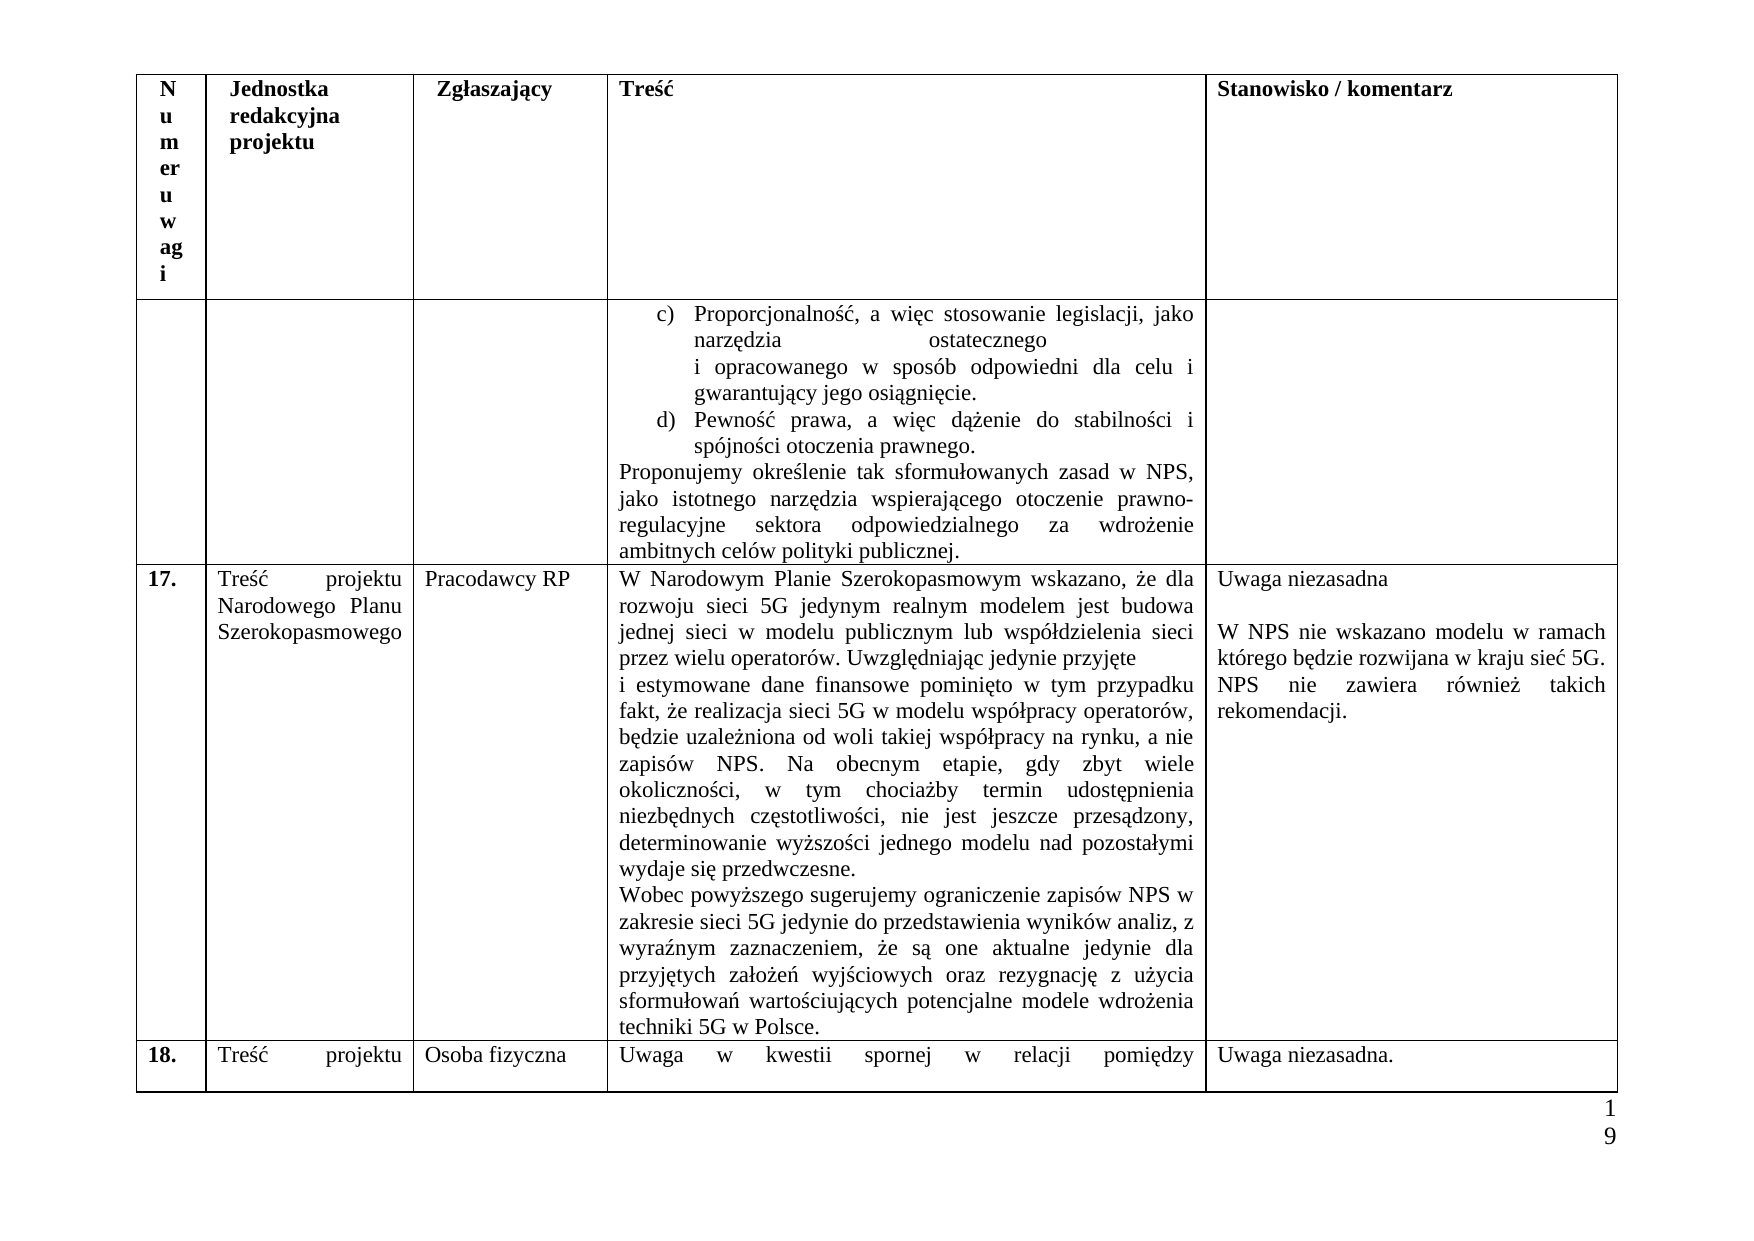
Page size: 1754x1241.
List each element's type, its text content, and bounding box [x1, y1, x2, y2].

table_cell W Raporcie (de)regulacyjnym, w oparciu m.in. o analizy wykonane w ramach opracowania pt. „7 grzechów głównych systemu stanowienia prawa w Polsce” sformułowaliśmy rekomendacje dla sposobu prowadzenia prac legislacyjnych, wśród których znalazły się: Pomysł, a więc opracowanie spójnej i przemyślanej koncepcji. Przygotowanie, a więc gruntowna analiza, robocze konsultacje i ucieranie się stanowisk. Proporcjonalność, a więc stosowanie legislacji, jako narzędzia ostatecznego i opracowanego w sposób odpowiedni dla celu i gwarantujący jego osiągnięcie. Pewność prawa, a więc dążenie do stabilności i spójności otoczenia prawnego. Proponujemy określenie tak sformułowanych zasad w NPS, jako istotnego narzędzia wspierającego otoczenie prawno-regulacyjne sektora odpowiedzialnego za wdrożenie ambitnych celów polityki publicznej. [608, 300, 1205, 564]
table_header Stanowisko / komentarz [1207, 75, 1617, 299]
table_cell W Narodowym Planie Szerokopasmowym wskazano, że dla rozwoju sieci 5G jedynym realnym modelem jest budowa jednej sieci w modelu publicznym lub współdzielenia sieci przez wielu operatorów. Uwzględniając jedynie przyjęte i estymowane dane finansowe pominięto w tym przypadku fakt, że realizacja sieci 5G w modelu współpracy operatorów, będzie uzależniona od woli takiej współpracy na rynku, a nie zapisów NPS. Na obecnym etapie, gdy zbyt wiele okoliczności, w tym chociażby termin udostępnienia niezbędnych częstotliwości, nie jest jeszcze przesądzony, determinowanie wyższości jednego modelu nad pozostałymi wydaje się przedwczesne. Wobec powyższego sugerujemy ograniczenie zapisów NPS w zakresie sieci 5G jedynie do przedstawienia wyników analiz, z wyraźnym zaznaczeniem, że są one aktualne jedynie dla przyjętych założeń wyjściowych oraz rezygnację z użycia sformułowań wartościujących potencjalne modele wdrożenia techniki 5G w Polsce. [608, 565, 1205, 1040]
table_cell [137, 565, 205, 1040]
table_cell Pracodawcy RP [414, 565, 607, 1040]
table_cell [137, 1041, 205, 1091]
table_cell Uwaga w kwestii spornej w relacji pomiędzy [608, 1041, 1205, 1091]
table_header Zgłaszający [414, 75, 607, 299]
table_header Treść [608, 75, 1205, 299]
table_cell [1207, 300, 1617, 564]
table_cell [414, 300, 607, 564]
table_header Numer uwagi [137, 75, 205, 299]
table_cell Uwaga niezasadna. [1207, 1041, 1617, 1091]
table_cell [137, 300, 205, 564]
table_cell [207, 300, 413, 564]
table_cell Osoba fizyczna [414, 1041, 607, 1091]
table_header Jednostka redakcyjna projektu [207, 75, 413, 299]
table_cell Treść projektu Narodowego Planu Szerokopasmowego [207, 565, 413, 1040]
table_cell Treść projektu [207, 1041, 413, 1091]
table_cell Uwaga niezasadna W NPS nie wskazano modelu w ramach którego będzie rozwijana w kraju sieć 5G. NPS nie zawiera również takich rekomendacji. [1207, 565, 1617, 1040]
